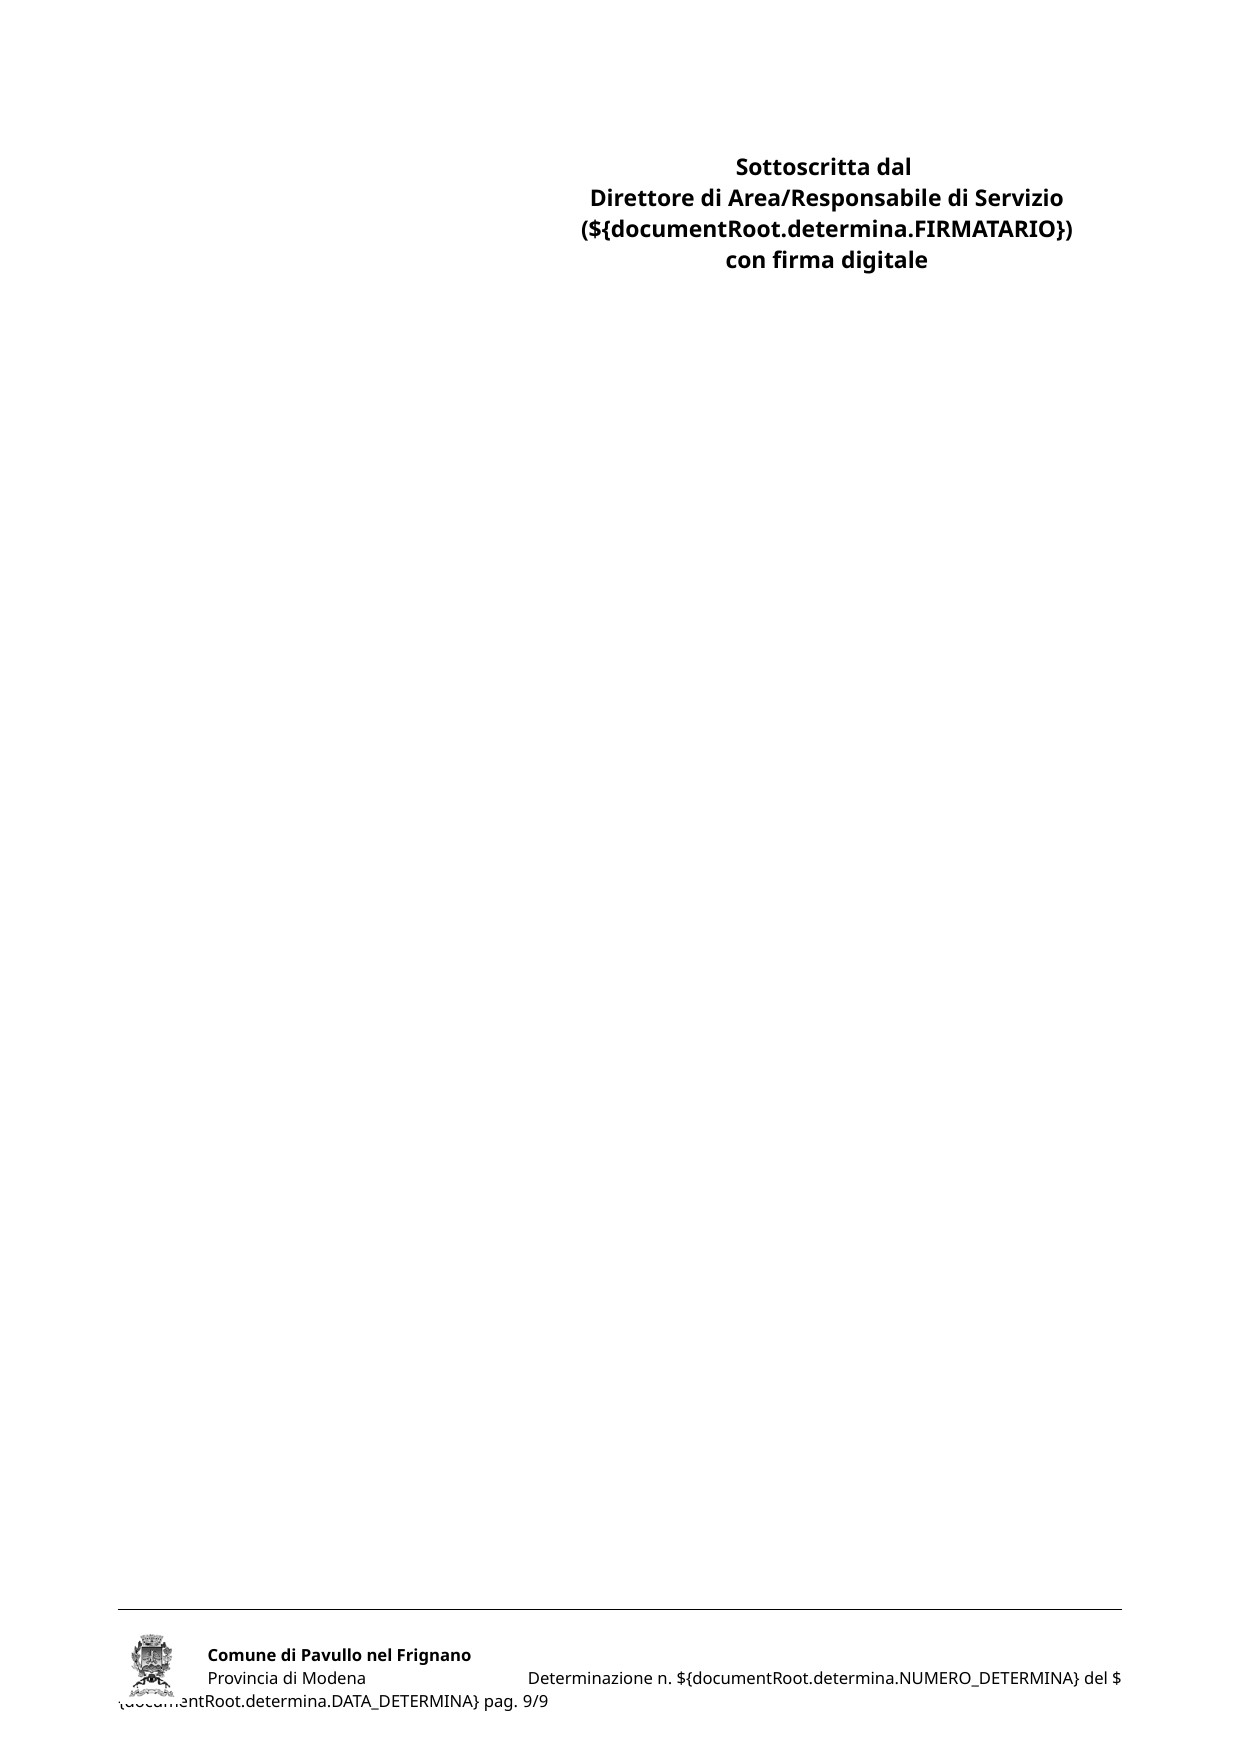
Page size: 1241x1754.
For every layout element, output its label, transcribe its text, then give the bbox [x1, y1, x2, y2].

text (${documentRoot.determina.FIRMATARIO}) [532, 213, 1122, 244]
picture [120, 1631, 183, 1704]
text Direttore di Area/Responsabile di Servizio [532, 182, 1122, 213]
text Sottoscritta dal [532, 151, 1122, 182]
text con firma digitale [532, 244, 1122, 276]
